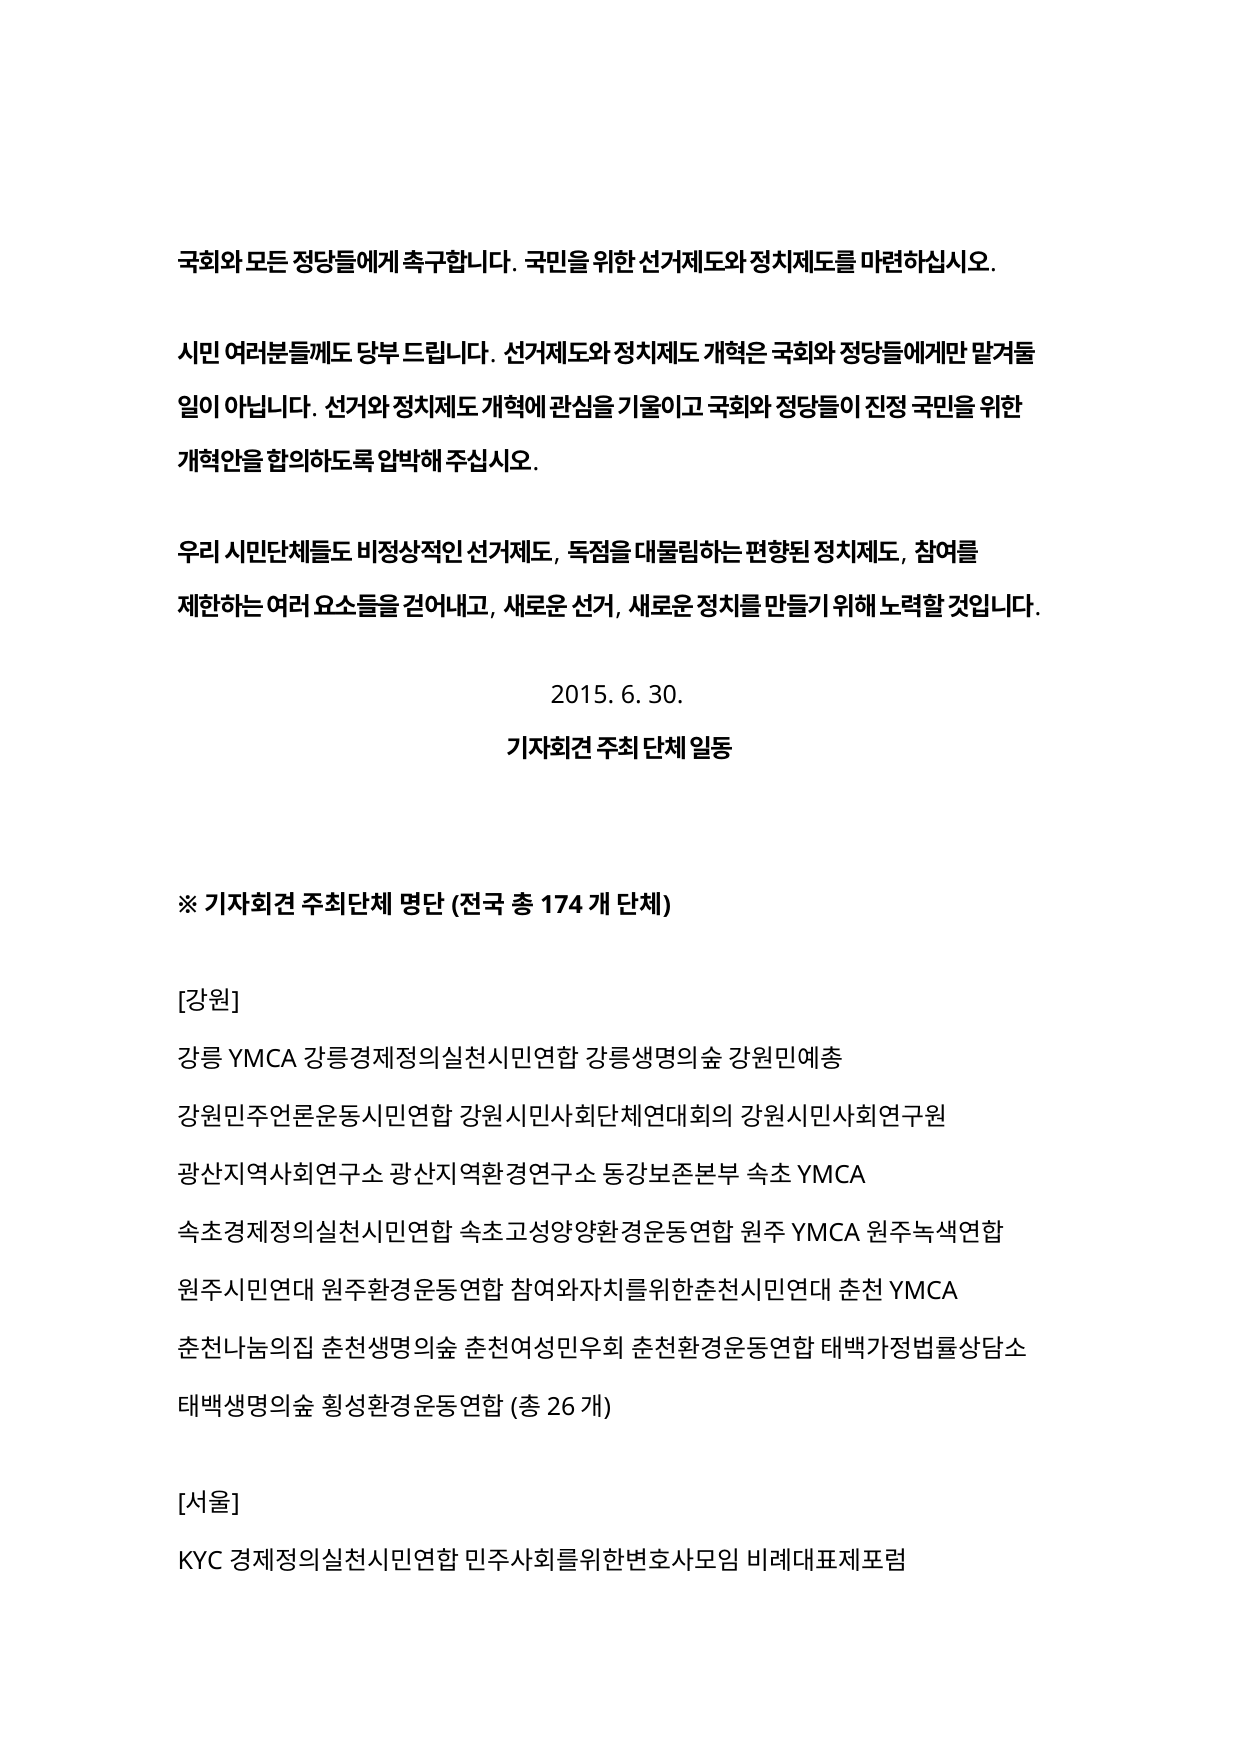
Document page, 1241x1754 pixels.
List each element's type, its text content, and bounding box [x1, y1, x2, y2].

text [서울] [177, 1483, 1063, 1519]
text 강릉YMCA 강릉경제정의실천시민연합 강릉생명의숲 강원민예총 강원민주언론운동시민연합 강원시민사회단체연대회의 강원시민사회연구원 광산지역사회연구소 광산지역환경연구소 동강보존본부 속초YMCA 속초경제정의실천시민연합 속초고성양양환경운동연합 원주YMCA 원주녹색연합 원주시민연대 원주환경운동연합 참여와자치를위한춘천시민연대 춘천YMCA 춘천나눔의집 춘천생명의숲 춘천여성민우회 춘천환경운동연합 태백가정법률상담소 태백생명의숲 횡성환경운동연합 (총 26개) [177, 1039, 1063, 1422]
text ※ 기자회견 주최단체 명단 (전국 총 174개 단체) [177, 884, 1063, 921]
text 시민 여러분들께도 당부 드립니다. 선거제도와 정치제도 개혁은 국회와 정당들에게만 맡겨둘 일이 아닙니다. 선거와 정치제도 개혁에 관심을 기울이고 국회와 정당들이 진정 국민을 위한 개혁안을 합의하도록 압박해 주십시오. [177, 333, 1063, 478]
text 2015. 6. 30. [177, 677, 1063, 711]
text [강원] [177, 981, 1063, 1017]
text KYC 경제정의실천시민연합 민주사회를위한변호사모임 비례대표제포럼 [177, 1541, 1063, 1577]
text 우리 시민단체들도 비정상적인 선거제도, 독점을 대물림하는 편향된 정치제도, 참여를 제한하는 여러 요소들을 걷어내고, 새로운 선거, 새로운 정치를 만들기 위해 노력할 것입니다. [177, 532, 1063, 623]
text 국회와 모든 정당들에게 촉구합니다. 국민을 위한 선거제도와 정치제도를 마련하십시오. [177, 243, 1063, 279]
text 기자회견 주최 단체 일동 [177, 728, 1063, 800]
